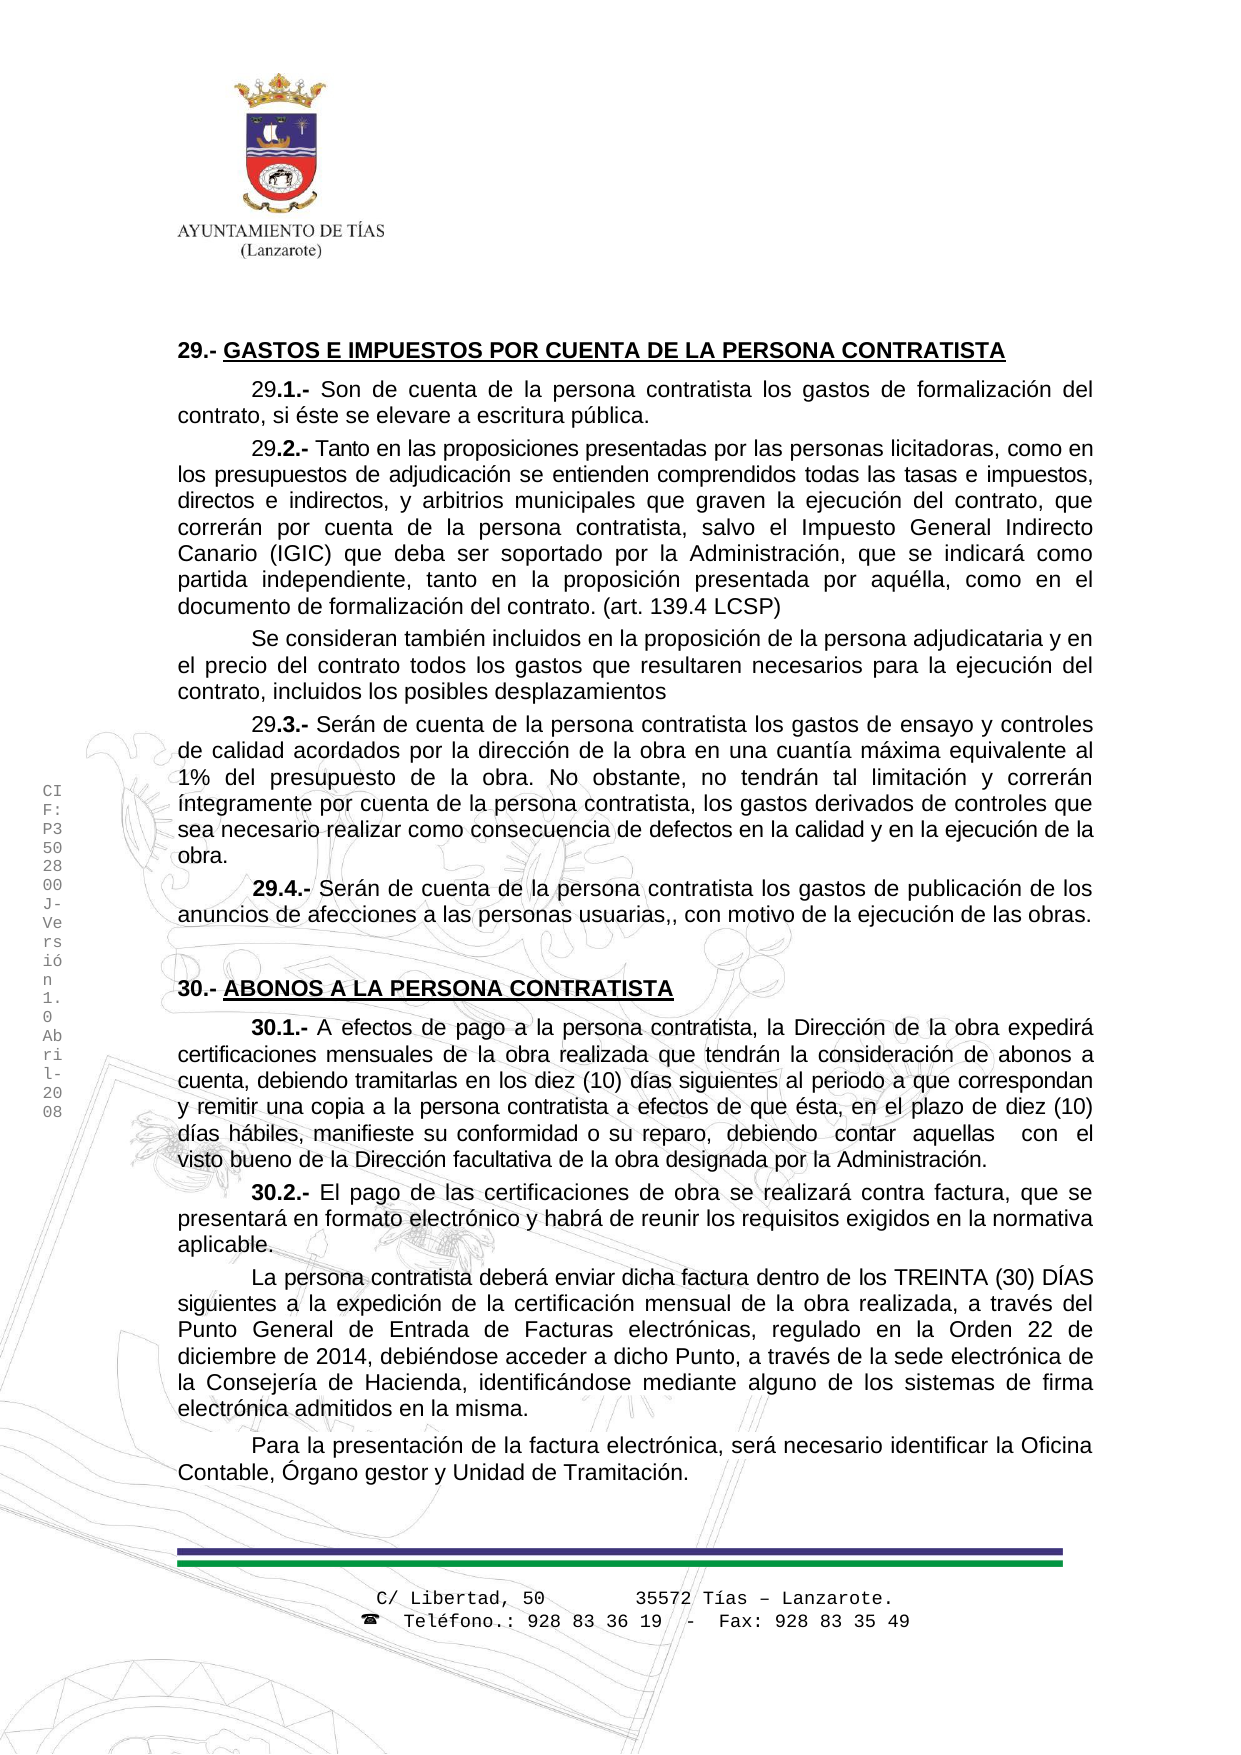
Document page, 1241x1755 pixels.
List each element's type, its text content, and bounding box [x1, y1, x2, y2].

subtitle 30.- ABONOS A LA PERSONA CONTRATISTA [995, 975, 1107, 1002]
text Se consideran también incluidos en la proposición de la persona adjudicataria y en el precio del contrato todos los gastos que resultaren necesarios para la ejecución del contrato, incluidos los posibles desplazamientos [177, 625, 1093, 704]
text 29.1.- Son de cuenta de la persona contratista los gastos de formalización del contrato, si éste se elevare a escritura pública. [177, 376, 1094, 428]
text  Teléfono.: 928 83 36 19 - Fax: 928 83 35 49 [995, 1610, 1107, 1633]
text 30.1.- A efectos de pago a la persona contratista, la Dirección de la obra expedirá certificaciones mensuales de la obra realizada que tendrán la consideración de abonos a cuenta, debiendo tramitarlas en los diez (10) días siguientes al periodo a que correspondan y remitir una copia a la persona contratista a efectos de que ésta, en el plazo de diez (10) días hábiles, manifieste su conformidad o su reparo, debiendo contar aquellas con el visto bueno de la Dirección facultativa de la obra designada por la Administración. [995, 1014, 1094, 1172]
subtitle 29.- GASTOS E IMPUESTOS POR CUENTA DE LA PERSONA CONTRATISTA [177, 337, 1107, 363]
text 29.3.- Serán de cuenta de la persona contratista los gastos de ensayo y controles de calidad acordados por la dirección de la obra en una cuantía máxima equivalente al 1% del presupuesto de la obra. No obstante, no tendrán tal limitación y correrán íntegramente por cuenta de la persona contratista, los gastos derivados de controles que sea necesario realizar como consecuencia de defectos en la calidad y en la ejecución de la obra. [177, 711, 1094, 869]
text CIF: P3502800J-Versión 1.0 Abril-2008 [42, 783, 63, 1122]
text La persona contratista deberá enviar dicha factura dentro de los TREINTA (30) DÍAS siguientes a la expedición de la certificación mensual de la obra realizada, a través del Punto General de Entrada de Facturas electrónicas, regulado en la Orden 22 de diciembre de 2014, debiéndose acceder a dicho Punto, a través de la sede electrónica de la Consejería de Hacienda, identificándose mediante alguno de los sistemas de firma electrónica admitidos en la misma. [995, 1263, 1094, 1422]
text 30.2.- El pago de las certificaciones de obra se realizará contra factura, que se presentará en formato electrónico y habrá de reunir los requisitos exigidos en la normativa aplicable. [995, 1178, 1094, 1258]
text C/ Libertad, 50 35572 Tías – Lanzarote. [995, 1589, 1107, 1610]
text 29.2.- Tanto en las proposiciones presentadas por las personas licitadoras, como en los presupuestos de adjudicación se entienden comprendidos todas las tasas e impuestos, directos e indirectos, y arbitrios municipales que graven la ejecución del contrato, que correrán por cuenta de la persona contratista, salvo el Impuesto General Indirecto Canario (IGIC) que deba ser soportado por la Administración, que se indicará como partida independiente, tanto en la proposición presentada por aquélla, como en el documento de formalización del contrato. (art. 139.4 LCSP) [177, 434, 1094, 619]
text 29.4.- Serán de cuenta de la persona contratista los gastos de publicación de los anuncios de afecciones a las personas usuarias,, con motivo de la ejecución de las obras. [995, 875, 1094, 928]
